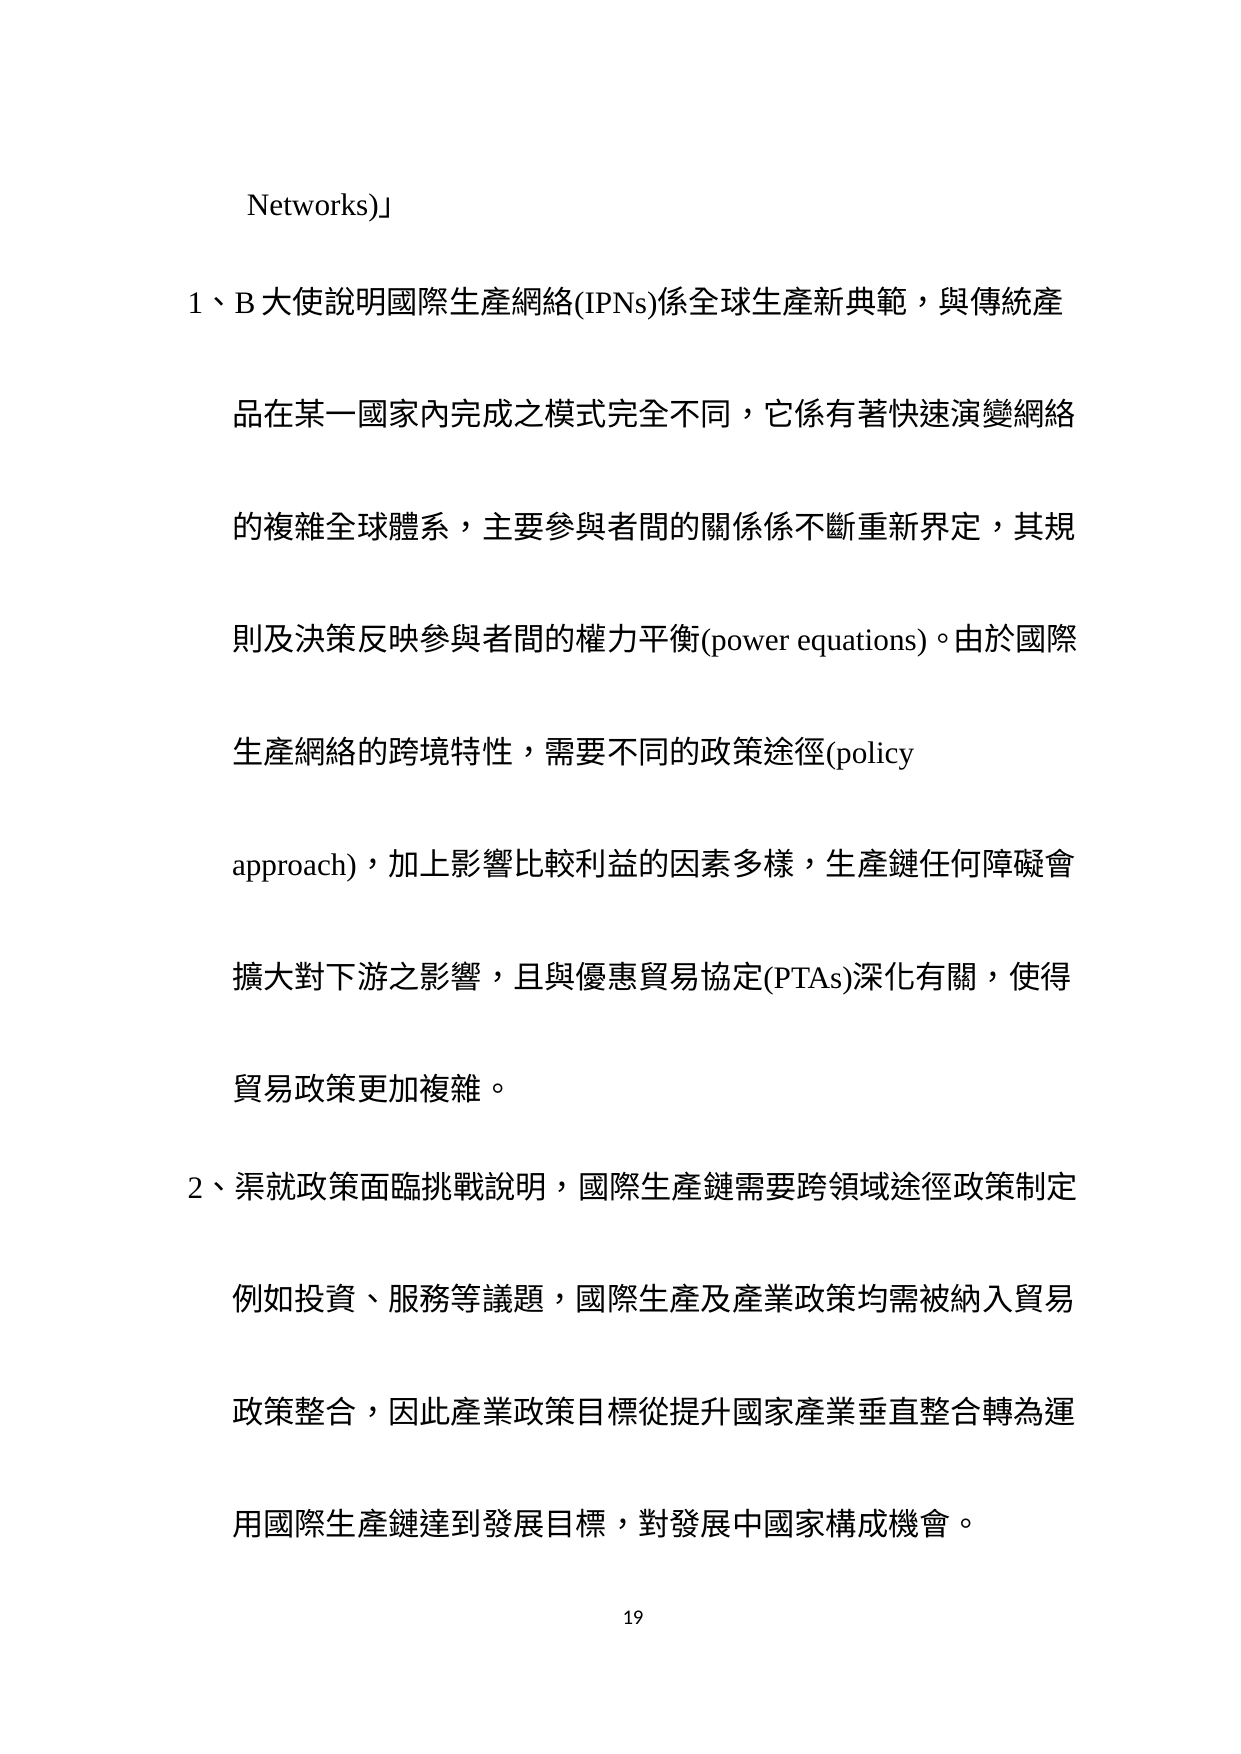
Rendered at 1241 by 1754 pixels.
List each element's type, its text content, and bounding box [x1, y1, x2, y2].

text 2、渠就政策面臨挑戰說明，國際生產鏈需要跨領域途徑政策制定，例如投資、服務等議題，國際生產及產業政策均需被納入貿易政策整合，因此產業政策目標從提升國家產業垂直整合轉為運用國際生產鏈達到發展目標，對發展中國家構成機會。 [187, 1147, 1078, 1560]
text Networks)」 [187, 164, 1078, 239]
text 1、B大使說明國際生產網絡(IPNs)係全球生產新典範，與傳統產品在某一國家內完成之模式完全不同，它係有著快速演變網絡的複雜全球體系，主要參與者間的關係係不斷重新界定，其規則及決策反映參與者間的權力平衡(power equations)。由於國際生產網絡的跨境特性，需要不同的政策途徑(policy approach)，加上影響比較利益的因素多樣，生產鏈任何障礙會擴大對下游之影響，且與優惠貿易協定(PTAs)深化有關，使得貿易政策更加複雜。 [187, 262, 1078, 1124]
